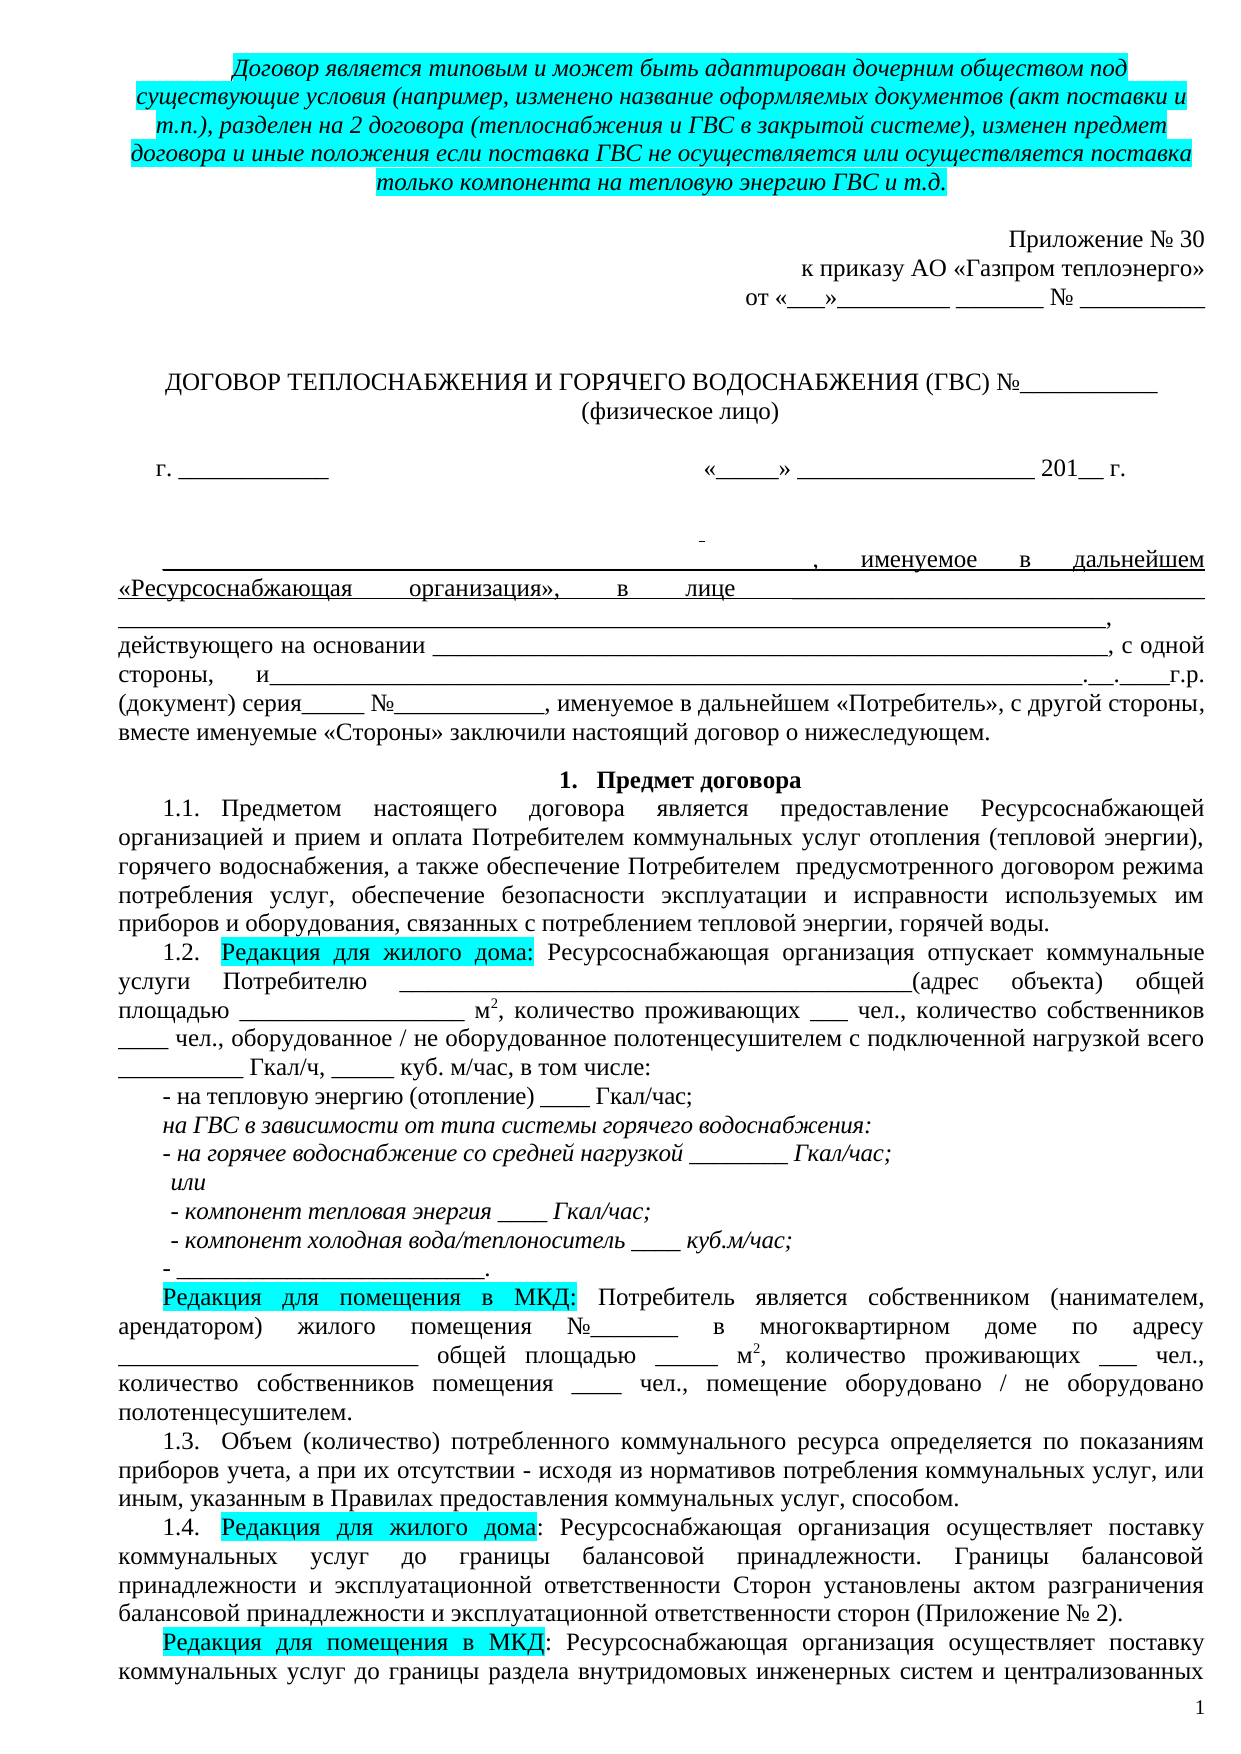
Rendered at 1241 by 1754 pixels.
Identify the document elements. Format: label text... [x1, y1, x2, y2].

text Редакция для помещения в МКД: Потребитель является собственником (нанимателем, арендатором) жилого помещения №_______ в многоквартирном доме по адресу ________________________ общей площадью _____ м2, количество проживающих ___ чел., количество собственников помещения ____ чел., помещение оборудовано / не оборудовано полотенцесушителем. [118, 1282, 1205, 1426]
list Предмет договора [156, 765, 1205, 793]
text к приказу АО «Газпром теплоэнерго» [118, 253, 1205, 282]
text - компонент холодная вода/теплоноситель ____ куб.м/час; [170, 1225, 1205, 1253]
text на ГВС в зависимости от типа системы горячего водоснабжения: [162, 1110, 1205, 1138]
text - компонент тепловая энергия ____ Гкал/час; [170, 1196, 1205, 1225]
text г. ____________ «_____» ___________________ 201__ г. [118, 453, 1205, 482]
text ____________________________________________________, именуемое в дальнейшем «Ресурсоснабжающая организация», в лице _________________________________ [118, 544, 1205, 598]
list Редакция для жилого дома: Ресурсоснабжающая организация осуществляет поставку коммунальных услуг до границы балансовой принадлежности. Границы балансовой принадлежности и эксплуатационной ответственности Сторон установлены актом разграничения балансовой принадлежности и эксплуатационной ответственности сторон (Приложение № 2). [118, 1512, 1205, 1627]
text Приложение № 30 [118, 224, 1205, 253]
list Предметом настоящего договора является предоставление Ресурсоснабжающей организацией и прием и оплата Потребителем коммунальных услуг отопления (тепловой энергии), горячего водоснабжения, а также обеспечение Потребителем предусмотренного договором режима потребления услуг, обеспечение безопасности эксплуатации и исправности используемых им приборов и оборудования, связанных с потреблением тепловой энергии, горячей воды. [118, 793, 1205, 937]
text ДОГОВОР ТЕПЛОСНАБЖЕНИЯ И ГОРЯЧЕГО ВОДОСНАБЖЕНИЯ (ГВС) №___________ [118, 368, 1205, 396]
list - _________________________. [162, 1253, 1205, 1282]
text _______________________________________________________________________________, действующего на основании ______________________________________________________, с одной стороны, и_________________________________________________________________.__.____г.р. (документ) серия_____ №____________, именуемое в дальнейшем «Потребитель», с другой стороны, вместе именуемые «Стороны» заключили настоящий договор о нижеследующем. [118, 599, 1205, 746]
text Редакция для помещения в МКД: Ресурсоснабжающая организация осуществляет поставку коммунальных услуг до границы раздела внутридомовых инженерных систем и централизованных [118, 1627, 1205, 1685]
list - на горячее водоснабжение со средней нагрузкой ________ Гкал/час; [162, 1138, 1205, 1167]
text от «___»_________ _______ № __________ [118, 282, 1205, 311]
text (физическое лицо) [118, 396, 1205, 425]
list - на тепловую энергию (отопление) ____ Гкал/час; [162, 1081, 1205, 1110]
text Договор является типовым и может быть адаптирован дочерним обществом под существующие условия (например, изменено название оформляемых документов (акт поставки и т.п.), разделен на 2 договора (теплоснабжения и ГВС в закрытой системе), изменен предмет договора и иные положения если поставка ГВС не осуществляется или осуществляется поставка только компонента на тепловую энергию ГВС и т.д. [118, 53, 1205, 196]
list Редакция для жилого дома: Ресурсоснабжающая организация отпускает коммунальные услуги Потребителю _________________________________________(адрес объекта) общей площадью __________________ м2, количество проживающих ___ чел., количество собственников ____ чел., оборудованное / не оборудованное полотенцесушителем с подключенной нагрузкой всего __________ Гкал/ч, _____ куб. м/час, в том числе: [118, 937, 1205, 1081]
list Объем (количество) потребленного коммунального ресурса определяется по показаниям приборов учета, а при их отсутствии - исходя из нормативов потребления коммунальных услуг, или иным, указанным в Правилах предоставления коммунальных услуг, способом. [118, 1426, 1205, 1512]
text или [170, 1167, 1205, 1196]
